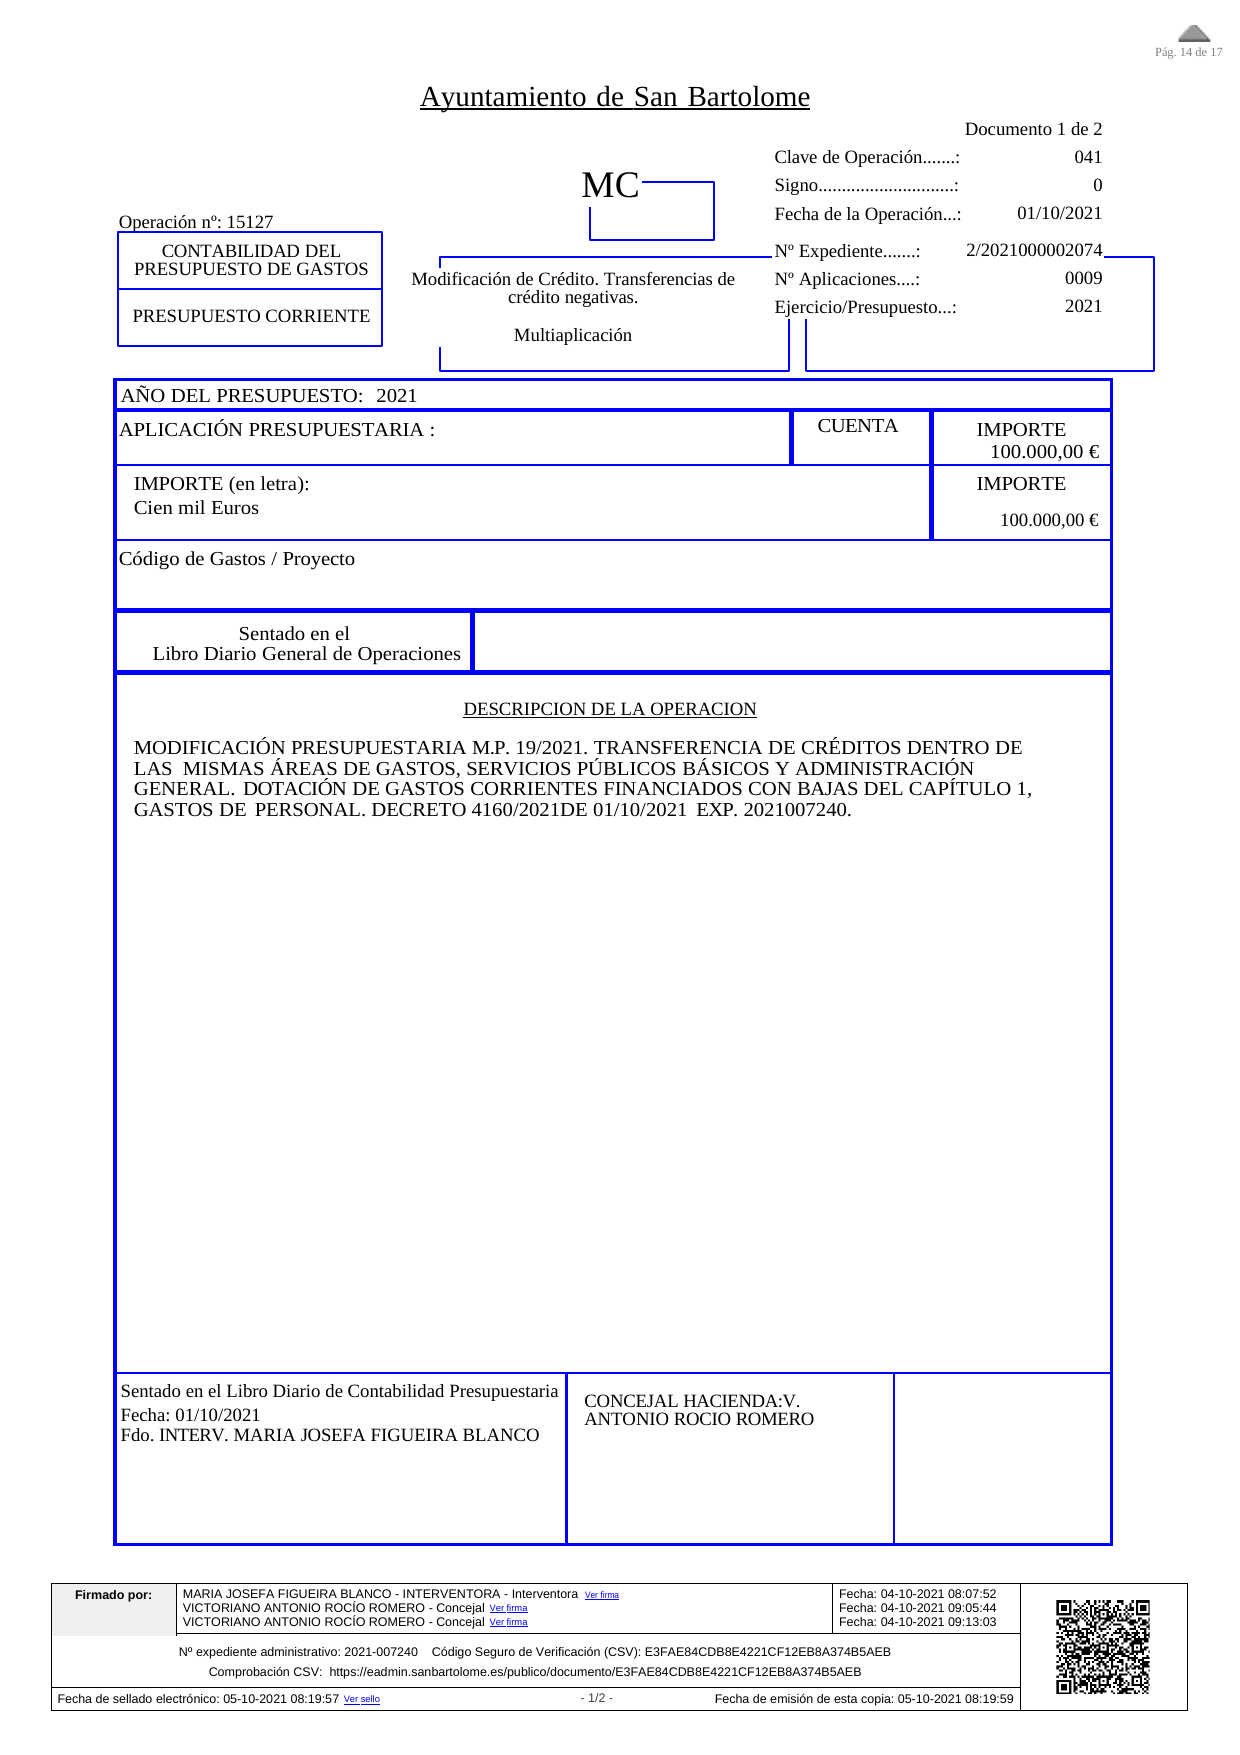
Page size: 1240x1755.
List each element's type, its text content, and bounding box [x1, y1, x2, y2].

table_cell APLICACIÓN PRESUPUESTARIA : [117, 412, 789, 464]
table_cell CUENTA [794, 412, 929, 464]
table_cell Nº expediente administrativo: 2021-007240 Código Seguro de Verificación (CSV): E3FAE84CDB8E4221CF12EB8A374B5AEB Comprobación CSV: https://eadmin.sanbartolome.es/publico/documento/E3FAE84CDB8E4221CF12EB8A374B5AEB [52, 1634, 1020, 1687]
picture [1056, 1600, 1150, 1694]
table_cell IMPORTE 100.000,00 € [934, 466, 1110, 539]
table_header Fecha: 04-10-2021 08:07:52 Fecha: 04-10-2021 09:05:44 Fecha: 04-10-2021 09:13:03 [833, 1584, 1020, 1633]
table_cell - 1/2 - [582, 1688, 664, 1710]
table_header Ver firma [582, 1584, 832, 1633]
table_header [1021, 1584, 1187, 1710]
table_cell IMPORTE (en letra): Cien mil Euros [117, 466, 929, 539]
table_cell Fecha de emisión de esta copia: 05-10-2021 08:19:59 [664, 1688, 1020, 1710]
table_cell [475, 613, 1110, 670]
table_cell [895, 1374, 1110, 1543]
table_cell Sentado en el Libro Diario de Contabilidad Presupuestaria Fecha: 01/10/2021 Fdo. INTERV. MARIA JOSEFA FIGUEIRA BLANCO [117, 1374, 565, 1543]
table_cell Fecha de sellado electrónico: 05-10-2021 08:19:57 Ver sello [52, 1688, 582, 1710]
table_cell IMPORTE 100.000,00 € [934, 412, 1110, 464]
table_cell DESCRIPCION DE LA OPERACION MODIFICACIÓN PRESUPUESTARIA M.P. 19/2021. TRANSFERENCIA DE CRÉDITOS DENTRO DE LAS MISMAS ÁREAS DE GASTOS, SERVICIOS PÚBLICOS BÁSICOS Y ADMINISTRACIÓN GENERAL. DOTACIÓN DE GASTOS CORRIENTES FINANCIADOS CON BAJAS DEL CAPÍTULO 1, GASTOS DE PERSONAL. DECRETO 4160/2021DE 01/10/2021 EXP. 2021007240. [117, 675, 1110, 1372]
table_header AÑO DEL PRESUPUESTO: 2021 [117, 381, 1110, 407]
table_cell CONCEJAL HACIENDA:V. ANTONIO ROCIO ROMERO [568, 1374, 893, 1543]
table_cell Código de Gastos / Proyecto [117, 541, 1110, 608]
picture [1177, 25, 1211, 42]
table_cell Sentado en el Libro Diario General de Operaciones [117, 613, 470, 670]
table_header MARIA JOSEFA FIGUEIRA BLANCO - INTERVENTORA - Interventora VICTORIANO ANTONIO ROCÍO ROMERO - Concejal Ver firma VICTORIANO ANTONIO ROCÍO ROMERO - Concejal Ver firma [177, 1584, 582, 1633]
table_header Firmado por: [52, 1584, 176, 1633]
